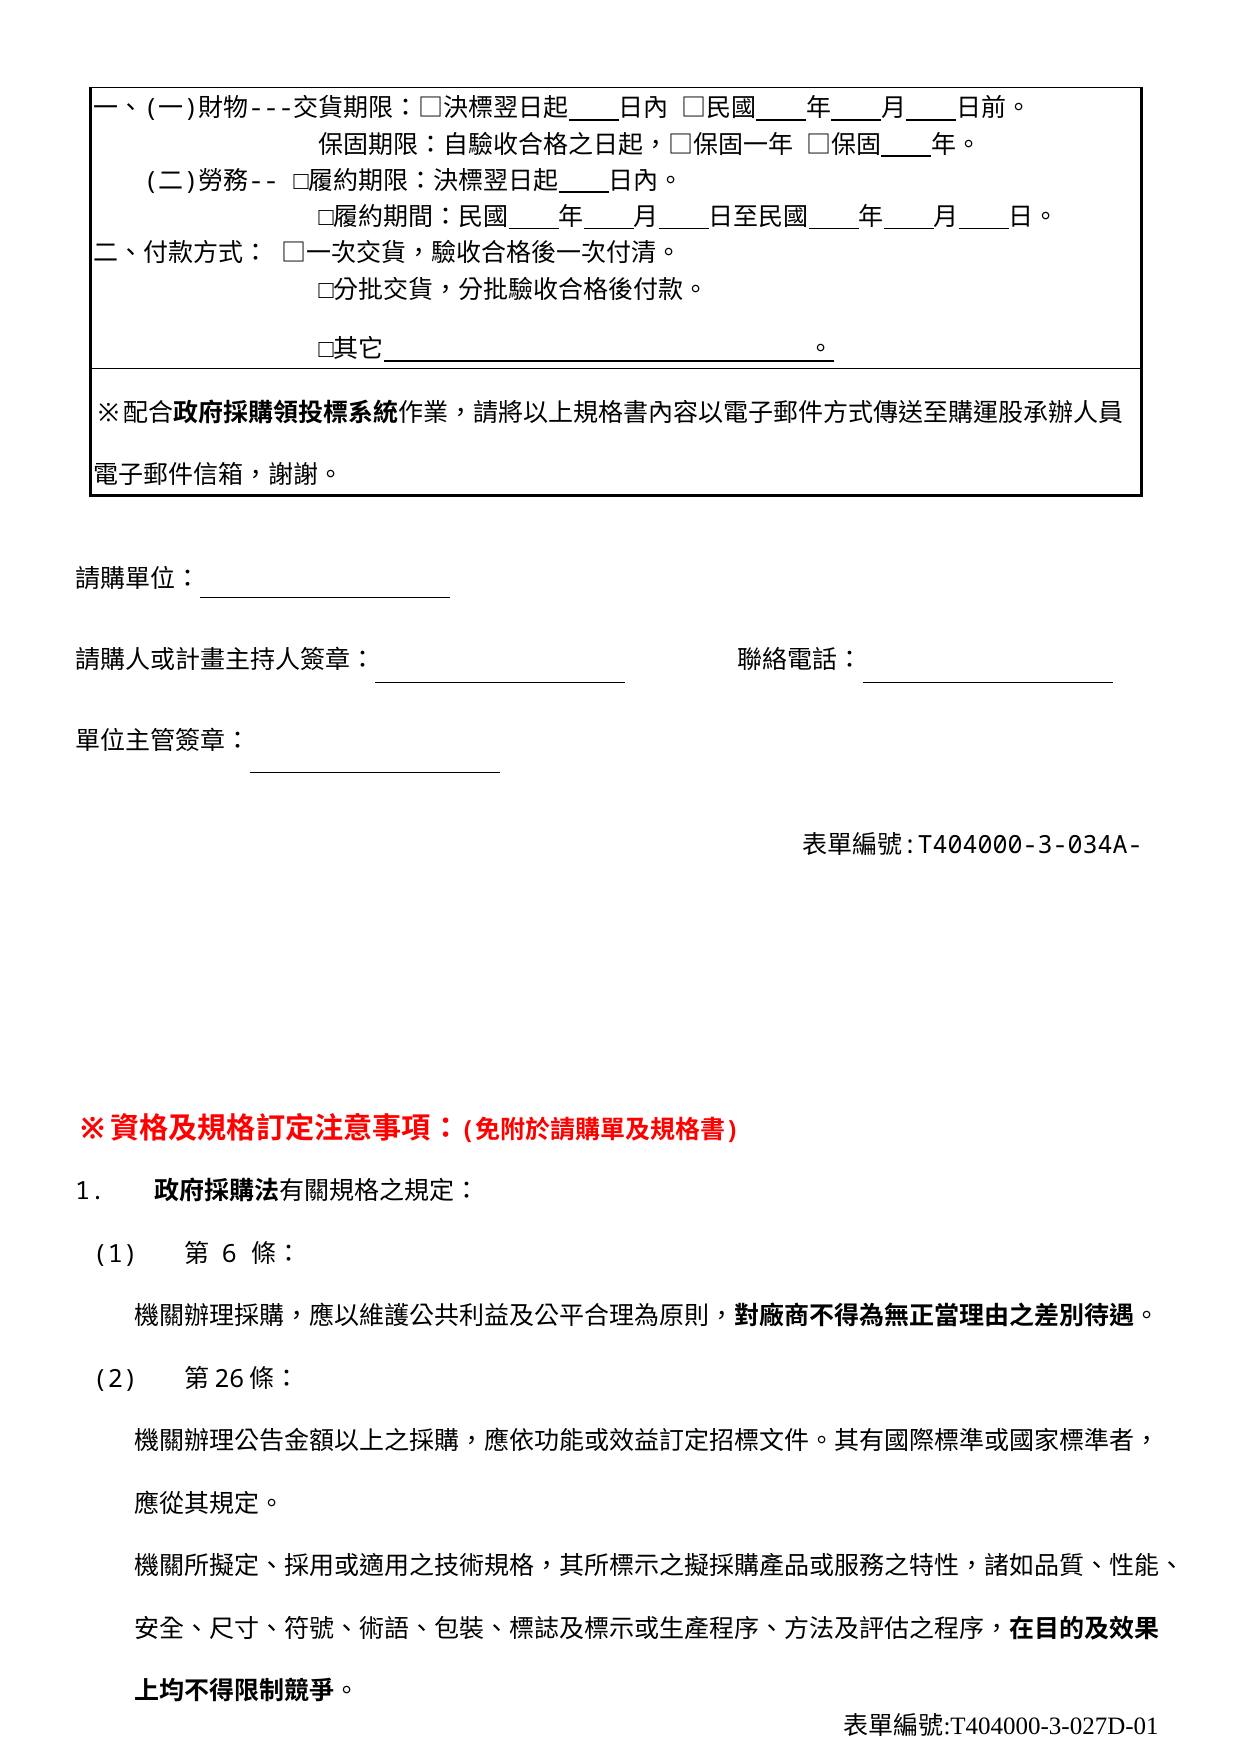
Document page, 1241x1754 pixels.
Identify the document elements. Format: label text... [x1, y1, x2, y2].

table_cell 一、(一)財物---交貨期限：□決標翌日起 日內 □民國 年 月 日前。 保固期限：自驗收合格之日起，□保固一年 □保固 年。 (二)勞務-- □履約期限：決標翌日起 日內。 □履約期間：民國 年 月 日至民國 年 月 日。 二、付款方式： □一次交貨，驗收合格後一次付清。 □分批交貨，分批驗收合格後付款。 □其它 。 [92, 88, 1140, 368]
text 機關所擬定、採用或適用之技術規格，其所標示之擬採購產品或服務之特性，諸如品質、性能、安全、尺寸、符號、術語、包裝、標誌及標示或生產程序、方法及評估之程序，在目的及效果上均不得限制競爭。 [134, 1522, 1163, 1709]
list 政府採購法有關規格之規定： [75, 1147, 1163, 1209]
text 表單編號:T404000-3-034A-01 [802, 824, 1148, 866]
text 表單編號:T404000-3-027D-01 [843, 1705, 1189, 1741]
text 單位主管簽章： [75, 697, 1163, 759]
table_cell ※配合政府採購領投標系統作業，請將以上規格書內容以電子郵件方式傳送至購運股承辦人員電子郵件信箱，謝謝。 [92, 369, 1140, 494]
text ※資格及規格訂定注意事項：(免附於請購單及規格書) [75, 1084, 1163, 1147]
list 第 6 條： [93, 1209, 1163, 1272]
text 請購人或計畫主持人簽章： 聯絡電話： [75, 616, 1163, 678]
text 機關辦理公告金額以上之採購，應依功能或效益訂定招標文件。其有國際標準或國家標準者，應從其規定。 [134, 1397, 1163, 1522]
text 請購單位： [75, 534, 1163, 597]
list 第26條： [93, 1334, 1163, 1397]
text 機關辦理採購，應以維護公共利益及公平合理為原則，對廠商不得為無正當理由之差別待遇。 [134, 1272, 1163, 1334]
